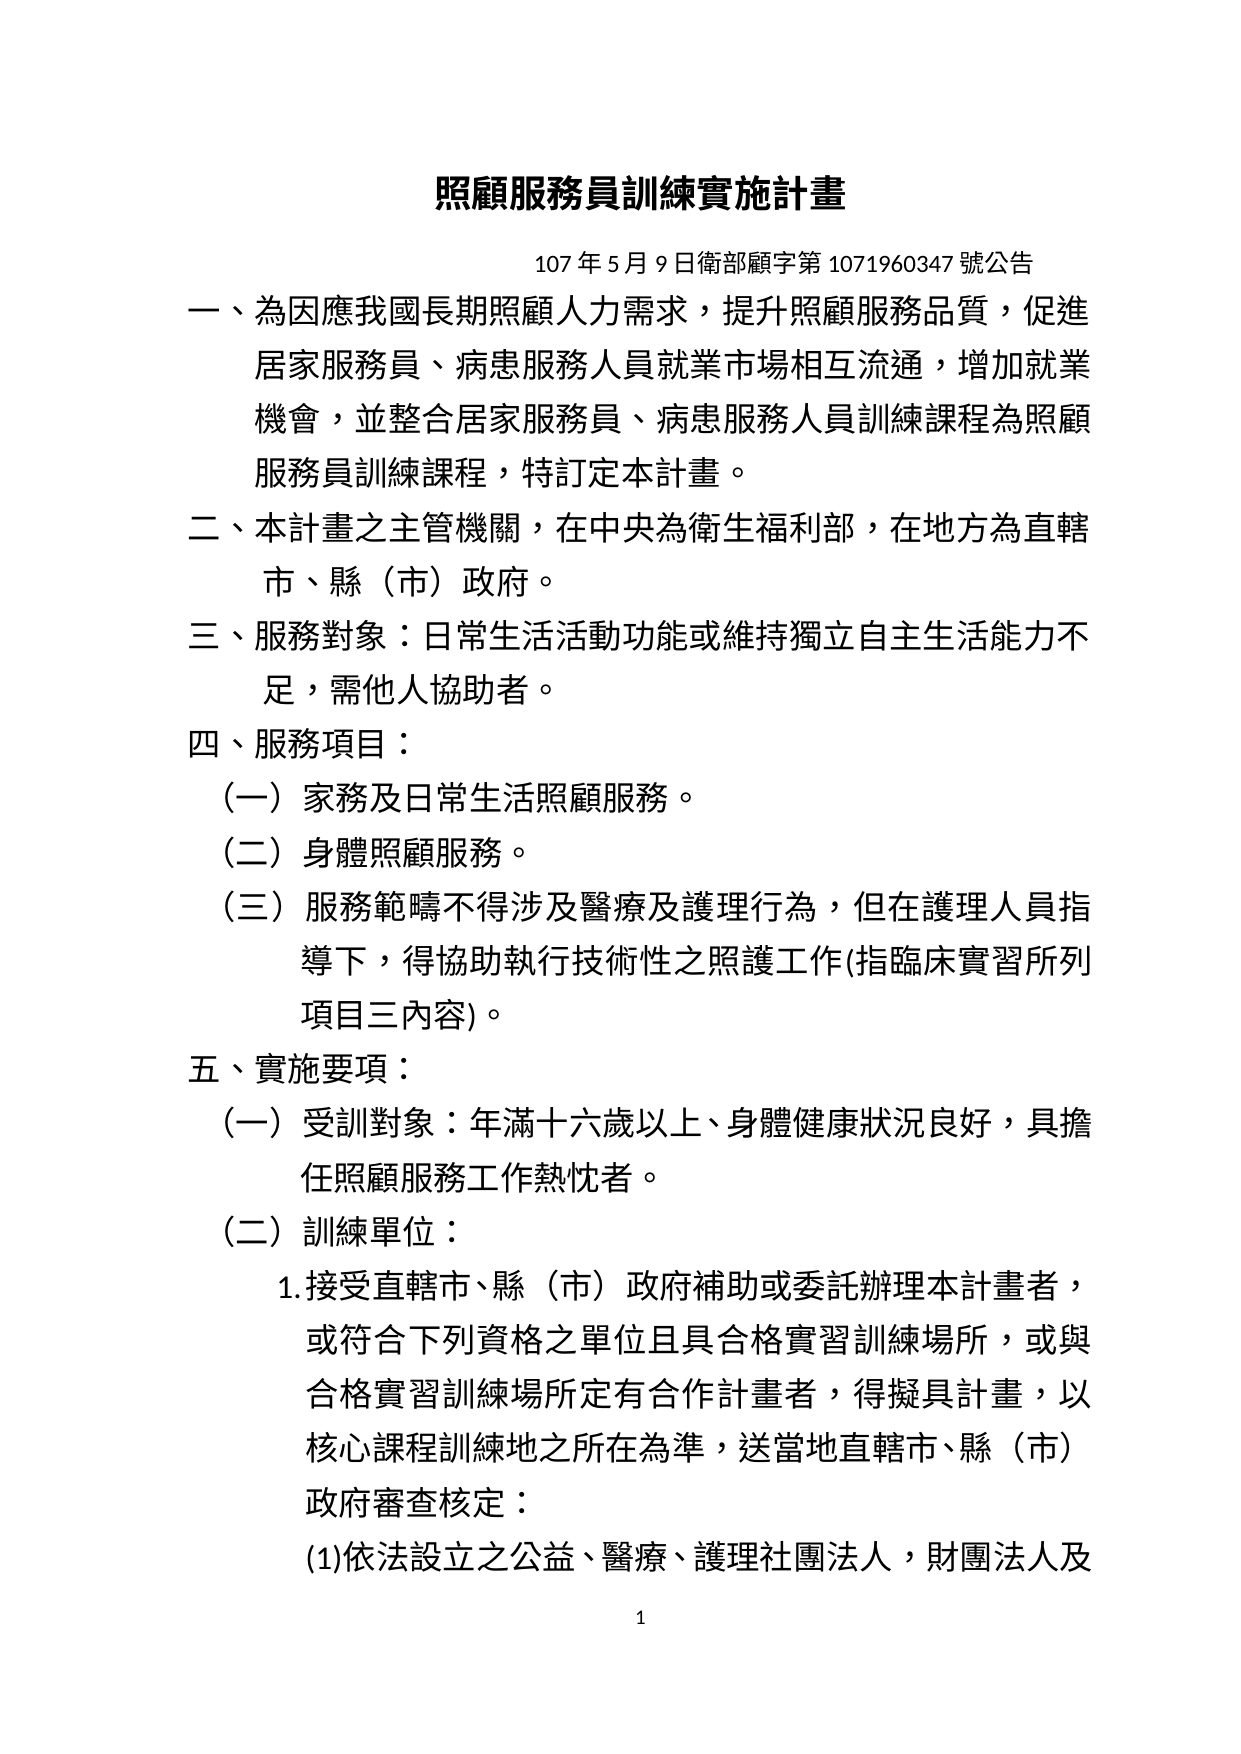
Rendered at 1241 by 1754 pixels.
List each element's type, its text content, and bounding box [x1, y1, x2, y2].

text 四、服務項目： [187, 713, 1093, 767]
list 接受直轄市、縣（市）政府補助或委託辦理本計畫者，或符合下列資格之單位且具合格實習訓練場所，或與合格實習訓練場所定有合作計畫者，得擬具計畫，以核心課程訓練地之所在為準，送當地直轄市、縣（市）政府審查核定： [276, 1255, 1093, 1526]
text （三）服務範疇不得涉及醫療及護理行為，但在護理人員指導下，得協助執行技術性之照護工作(指臨床實習所列項目三內容)。 [202, 876, 1093, 1038]
text 二、本計畫之主管機關，在中央為衛生福利部，在地方為直轄市、縣（市）政府。 [187, 497, 1093, 605]
list 依法設立之公益、醫療、護理社團法人，財團法人及公益、醫療、護理人民團體，或設有醫學、護理學、社會工作、老人照顧或長期照顧相關科系所之大專院校。 [305, 1526, 1093, 1580]
text 五、實施要項： [187, 1038, 1093, 1092]
text 107年5月9日衛部顧字第1071960347號公告 [483, 244, 1099, 280]
text （一）家務及日常生活照顧服務。 [187, 767, 1093, 822]
text （二）訓練單位： [202, 1201, 1093, 1255]
text 三、服務對象：日常生活活動功能或維持獨立自主生活能力不足，需他人協助者。 [187, 605, 1093, 713]
text 一、為因應我國長期照顧人力需求，提升照顧服務品質，促進居家服務員、病患服務人員就業市場相互流通，增加就業機會，並整合居家服務員、病患服務人員訓練課程為照顧服務員訓練課程，特訂定本計畫。 [187, 280, 1093, 497]
text （二）身體照顧服務。 [187, 822, 1093, 876]
text 照顧服務員訓練實施計畫 [187, 164, 1093, 219]
text （一）受訓對象：年滿十六歲以上、身體健康狀況良好，具擔任照顧服務工作熱忱者。 [202, 1092, 1093, 1201]
